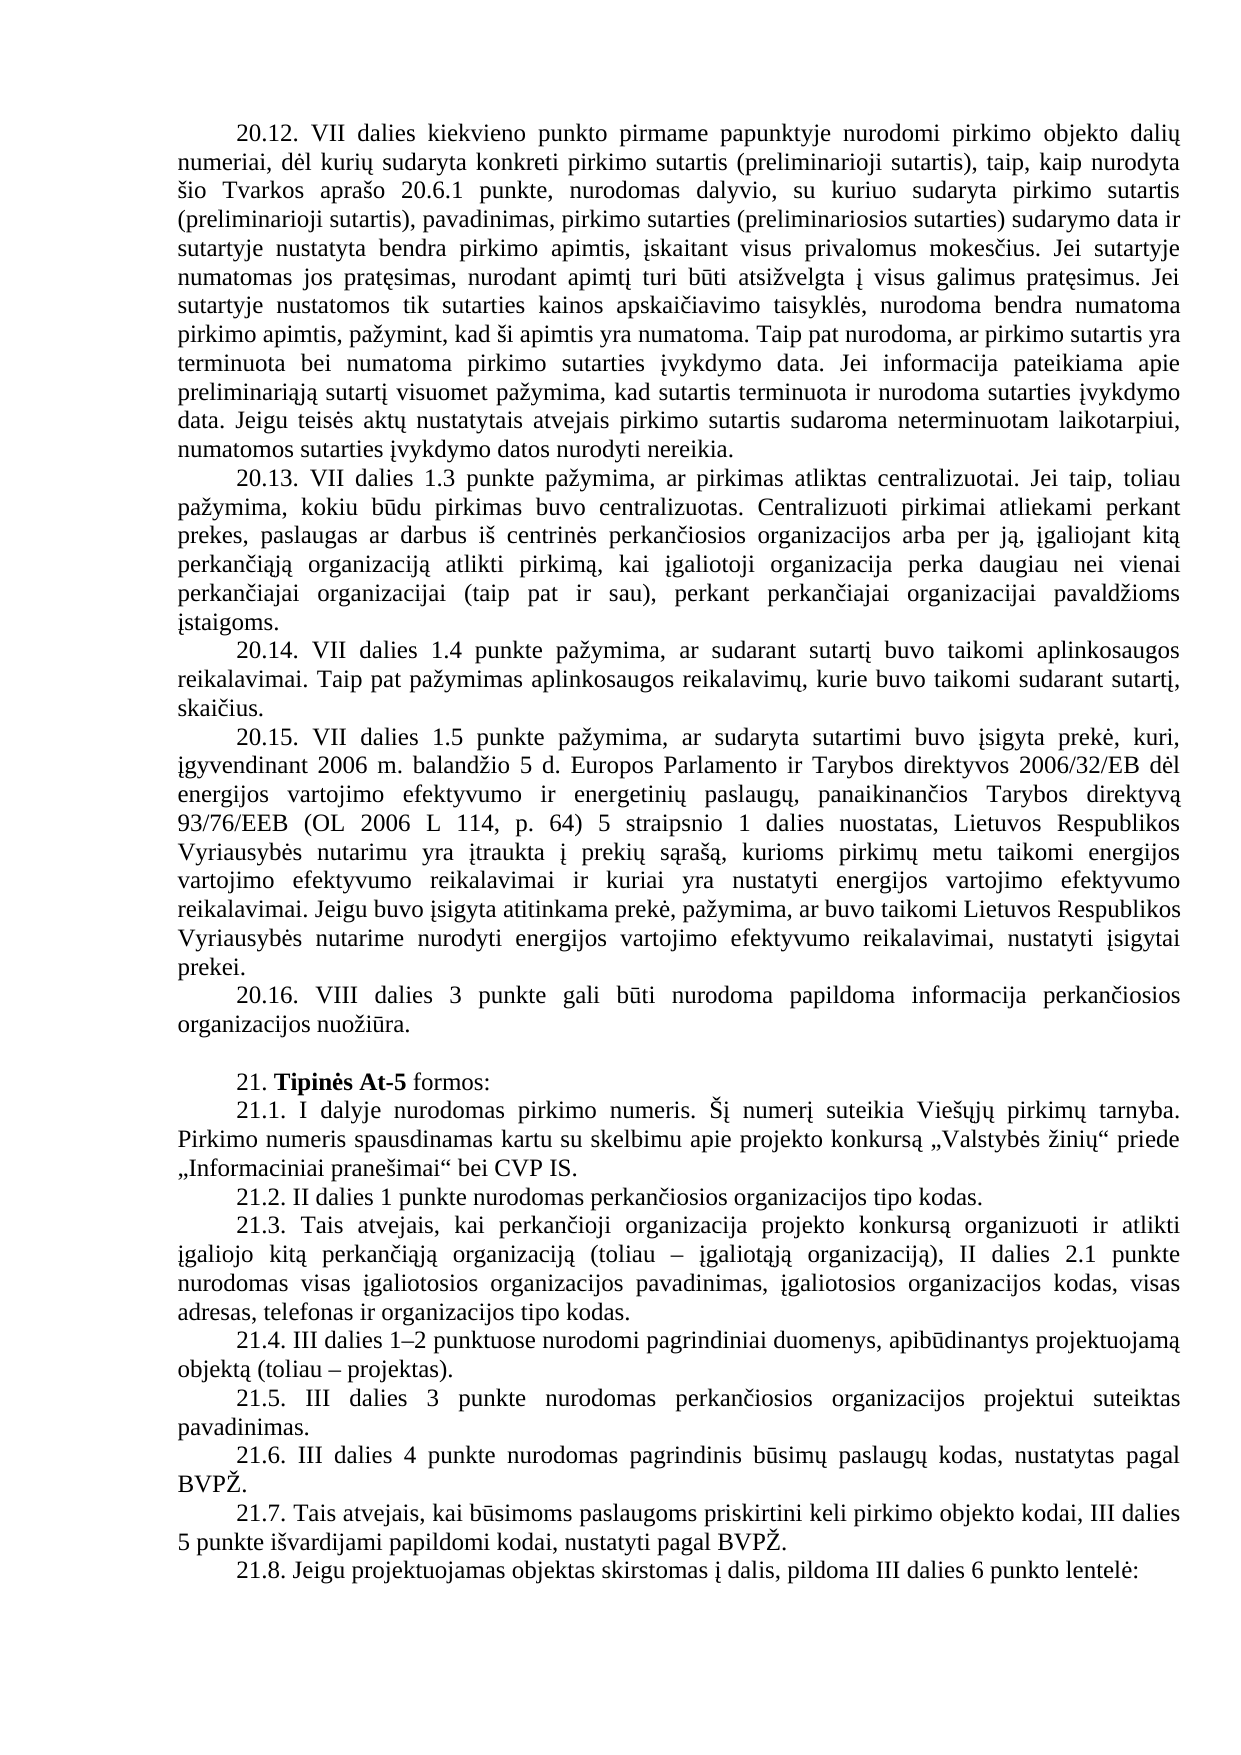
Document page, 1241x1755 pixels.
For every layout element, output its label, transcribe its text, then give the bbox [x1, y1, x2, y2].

text 21. Tipinės At-5 formos: [177, 1067, 1181, 1096]
text 20.16. VIII dalies 3 punkte gali būti nurodoma papildoma informacija perkančiosios organizacijos nuožiūra. [177, 981, 1181, 1038]
text 21.3. Tais atvejais, kai perkančioji organizacija projekto konkursą organizuoti ir atlikti įgaliojo kitą perkančiąją organizaciją (toliau – įgaliotąją organizaciją), II dalies 2.1 punkte nurodomas visas įgaliotosios organizacijos pavadinimas, įgaliotosios organizacijos kodas, visas adresas, telefonas ir organizacijos tipo kodas. [177, 1211, 1181, 1326]
text 21.7. Tais atvejais, kai būsimoms paslaugoms priskirtini keli pirkimo objekto kodai, III dalies 5 punkte išvardijami papildomi kodai, nustatyti pagal BVPŽ. [177, 1498, 1181, 1556]
text 21.4. III dalies 1–2 punktuose nurodomi pagrindiniai duomenys, apibūdinantys projektuojamą objektą (toliau – projektas). [177, 1326, 1181, 1383]
text 20.14. VII dalies 1.4 punkte pažymima, ar sudarant sutartį buvo taikomi aplinkosaugos reikalavimai. Taip pat pažymimas aplinkosaugos reikalavimų, kurie buvo taikomi sudarant sutartį, skaičius. [177, 636, 1181, 722]
text 21.2. II dalies 1 punkte nurodomas perkančiosios organizacijos tipo kodas. [177, 1182, 1181, 1211]
text 20.12. VII dalies kiekvieno punkto pirmame papunktyje nurodomi pirkimo objekto dalių numeriai, dėl kurių sudaryta konkreti pirkimo sutartis (preliminarioji sutartis), taip, kaip nurodyta šio Tvarkos aprašo 20.6.1 punkte, nurodomas dalyvio, su kuriuo sudaryta pirkimo sutartis (preliminarioji sutartis), pavadinimas, pirkimo sutarties (preliminariosios sutarties) sudarymo data ir sutartyje nustatyta bendra pirkimo apimtis, įskaitant visus privalomus mokesčius. Jei sutartyje numatomas jos pratęsimas, nurodant apimtį turi būti atsižvelgta į visus galimus pratęsimus. Jei sutartyje nustatomos tik sutarties kainos apskaičiavimo taisyklės, nurodoma bendra numatoma pirkimo apimtis, pažymint, kad ši apimtis yra numatoma. Taip pat nurodoma, ar pirkimo sutartis yra terminuota bei numatoma pirkimo sutarties įvykdymo data. Jei informacija pateikiama apie preliminariąją sutartį visuomet pažymima, kad sutartis terminuota ir nurodoma sutarties įvykdymo data. Jeigu teisės aktų nustatytais atvejais pirkimo sutartis sudaroma neterminuotam laikotarpiui, numatomos sutarties įvykdymo datos nurodyti nereikia. [177, 118, 1181, 463]
text 21.6. III dalies 4 punkte nurodomas pagrindinis būsimų paslaugų kodas, nustatytas pagal BVPŽ. [177, 1441, 1181, 1498]
text 20.13. VII dalies 1.3 punkte pažymima, ar pirkimas atliktas centralizuotai. Jei taip, toliau pažymima, kokiu būdu pirkimas buvo centralizuotas. Centralizuoti pirkimai atliekami perkant prekes, paslaugas ar darbus iš centrinės perkančiosios organizacijos arba per ją, įgaliojant kitą perkančiąją organizaciją atlikti pirkimą, kai įgaliotoji organizacija perka daugiau nei vienai perkančiajai organizacijai (taip pat ir sau), perkant perkančiajai organizacijai pavaldžioms įstaigoms. [177, 463, 1181, 636]
text 21.5. III dalies 3 punkte nurodomas perkančiosios organizacijos projektui suteiktas pavadinimas. [177, 1383, 1181, 1441]
text 21.1. I dalyje nurodomas pirkimo numeris. Šį numerį suteikia Viešųjų pirkimų tarnyba. Pirkimo numeris spausdinamas kartu su skelbimu apie projekto konkursą „Valstybės žinių“ priede „Informaciniai pranešimai“ bei CVP IS. [177, 1096, 1181, 1182]
text 21.8. Jeigu projektuojamas objektas skirstomas į dalis, pildoma III dalies 6 punkto lentelė: [177, 1556, 1181, 1584]
text 20.15. VII dalies 1.5 punkte pažymima, ar sudaryta sutartimi buvo įsigyta prekė, kuri, įgyvendinant 2006 m. balandžio 5 d. Europos Parlamento ir Tarybos direktyvos 2006/32/EB dėl energijos vartojimo efektyvumo ir energetinių paslaugų, panaikinančios Tarybos direktyvą 93/76/EEB (OL 2006 L 114, p. 64) 5 straipsnio 1 dalies nuostatas, Lietuvos Respublikos Vyriausybės nutarimu yra įtraukta į prekių sąrašą, kurioms pirkimų metu taikomi energijos vartojimo efektyvumo reikalavimai ir kuriai yra nustatyti energijos vartojimo efektyvumo reikalavimai. Jeigu buvo įsigyta atitinkama prekė, pažymima, ar buvo taikomi Lietuvos Respublikos Vyriausybės nutarime nurodyti energijos vartojimo efektyvumo reikalavimai, nustatyti įsigytai prekei. [177, 722, 1181, 981]
